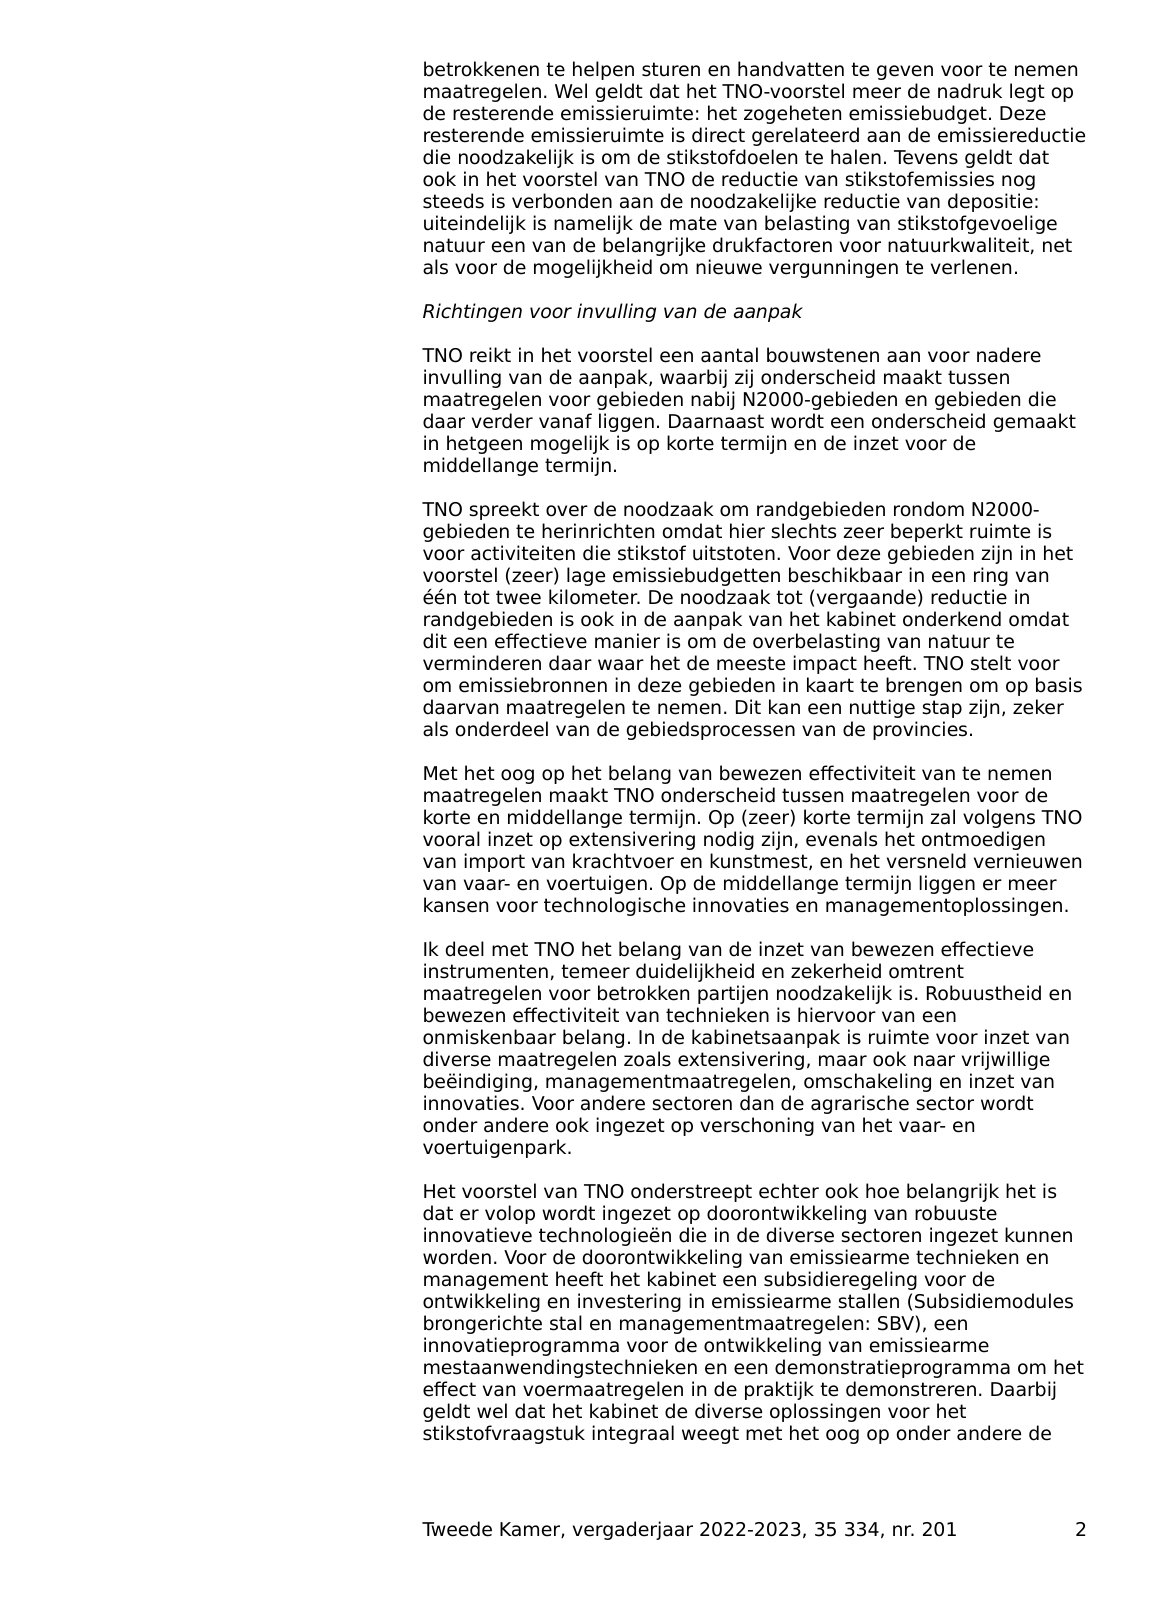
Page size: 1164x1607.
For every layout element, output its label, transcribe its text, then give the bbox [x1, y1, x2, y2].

text Met het oog op het belang van bewezen effectiviteit van te nemen maatregelen maakt TNO onderscheid tussen maatregelen voor de korte en middellange termijn. Op (zeer) korte termijn zal volgens TNO vooral inzet op extensivering nodig zijn, evenals het ontmoedigen van import van krachtvoer en kunstmest, en het versneld vernieuwen van vaar- en voertuigen. Op de middellange termijn liggen er meer kansen voor technologische innovaties en managementoplossingen. [422, 763, 1087, 917]
text Het voorstel van TNO onderstreept echter ook hoe belangrijk het is dat er volop wordt ingezet op doorontwikkeling van robuuste innovatieve technologieën die in de diverse sectoren ingezet kunnen worden. Voor de doorontwikkeling van emissiearme technieken en management heeft het kabinet een subsidieregeling voor de ontwikkeling en investering in emissiearme stallen (Subsidiemodules brongerichte stal en managementmaatregelen: SBV), een innovatieprogramma voor de ontwikkeling van emissiearme mestaanwendingstechnieken en een demonstratieprogramma om het effect van voermaatregelen in de praktijk te demonstreren. Daarbij geldt wel dat het kabinet de diverse oplossingen voor het stikstofvraagstuk integraal weegt met het oog op onder andere de [422, 1181, 1087, 1445]
text Ik deel met TNO het belang van de inzet van bewezen effectieve instrumenten, temeer duidelijkheid en zekerheid omtrent maatregelen voor betrokken partijen noodzakelijk is. Robuustheid en bewezen effectiviteit van technieken is hiervoor van een onmiskenbaar belang. In de kabinetsaanpak is ruimte voor inzet van diverse maatregelen zoals extensivering, maar ook naar vrijwillige beëindiging, managementmaatregelen, omschakeling en inzet van innovaties. Voor andere sectoren dan de agrarische sector wordt onder andere ook ingezet op verschoning van het vaar- en voertuigenpark. [422, 939, 1087, 1159]
subtitle Richtingen voor invulling van de aanpak [422, 301, 1087, 323]
text TNO spreekt over de noodzaak om randgebieden rondom N2000-gebieden te herinrichten omdat hier slechts zeer beperkt ruimte is voor activiteiten die stikstof uitstoten. Voor deze gebieden zijn in het voorstel (zeer) lage emissiebudgetten beschikbaar in een ring van één tot twee kilometer. De noodzaak tot (vergaande) reductie in randgebieden is ook in de aanpak van het kabinet onderkend omdat dit een effectieve manier is om de overbelasting van natuur te verminderen daar waar het de meeste impact heeft. TNO stelt voor om emissiebronnen in deze gebieden in kaart te brengen om op basis daarvan maatregelen te nemen. Dit kan een nuttige stap zijn, zeker als onderdeel van de gebiedsprocessen van de provincies. [422, 499, 1087, 741]
text betrokkenen te helpen sturen en handvatten te geven voor te nemen maatregelen. Wel geldt dat het TNO-voorstel meer de nadruk legt op de resterende emissieruimte: het zogeheten emissiebudget. Deze resterende emissieruimte is direct gerelateerd aan de emissiereductie die noodzakelijk is om de stikstofdoelen te halen. Tevens geldt dat ook in het voorstel van TNO de reductie van stikstofemissies nog steeds is verbonden aan de noodzakelijke reductie van depositie: uiteindelijk is namelijk de mate van belasting van stikstofgevoelige natuur een van de belangrijke drukfactoren voor natuurkwaliteit, net als voor de mogelijkheid om nieuwe vergunningen te verlenen. [422, 59, 1087, 279]
text TNO reikt in het voorstel een aantal bouwstenen aan voor nadere invulling van de aanpak, waarbij zij onderscheid maakt tussen maatregelen voor gebieden nabij N2000-gebieden en gebieden die daar verder vanaf liggen. Daarnaast wordt een onderscheid gemaakt in hetgeen mogelijk is op korte termijn en de inzet voor de middellange termijn. [422, 345, 1087, 477]
